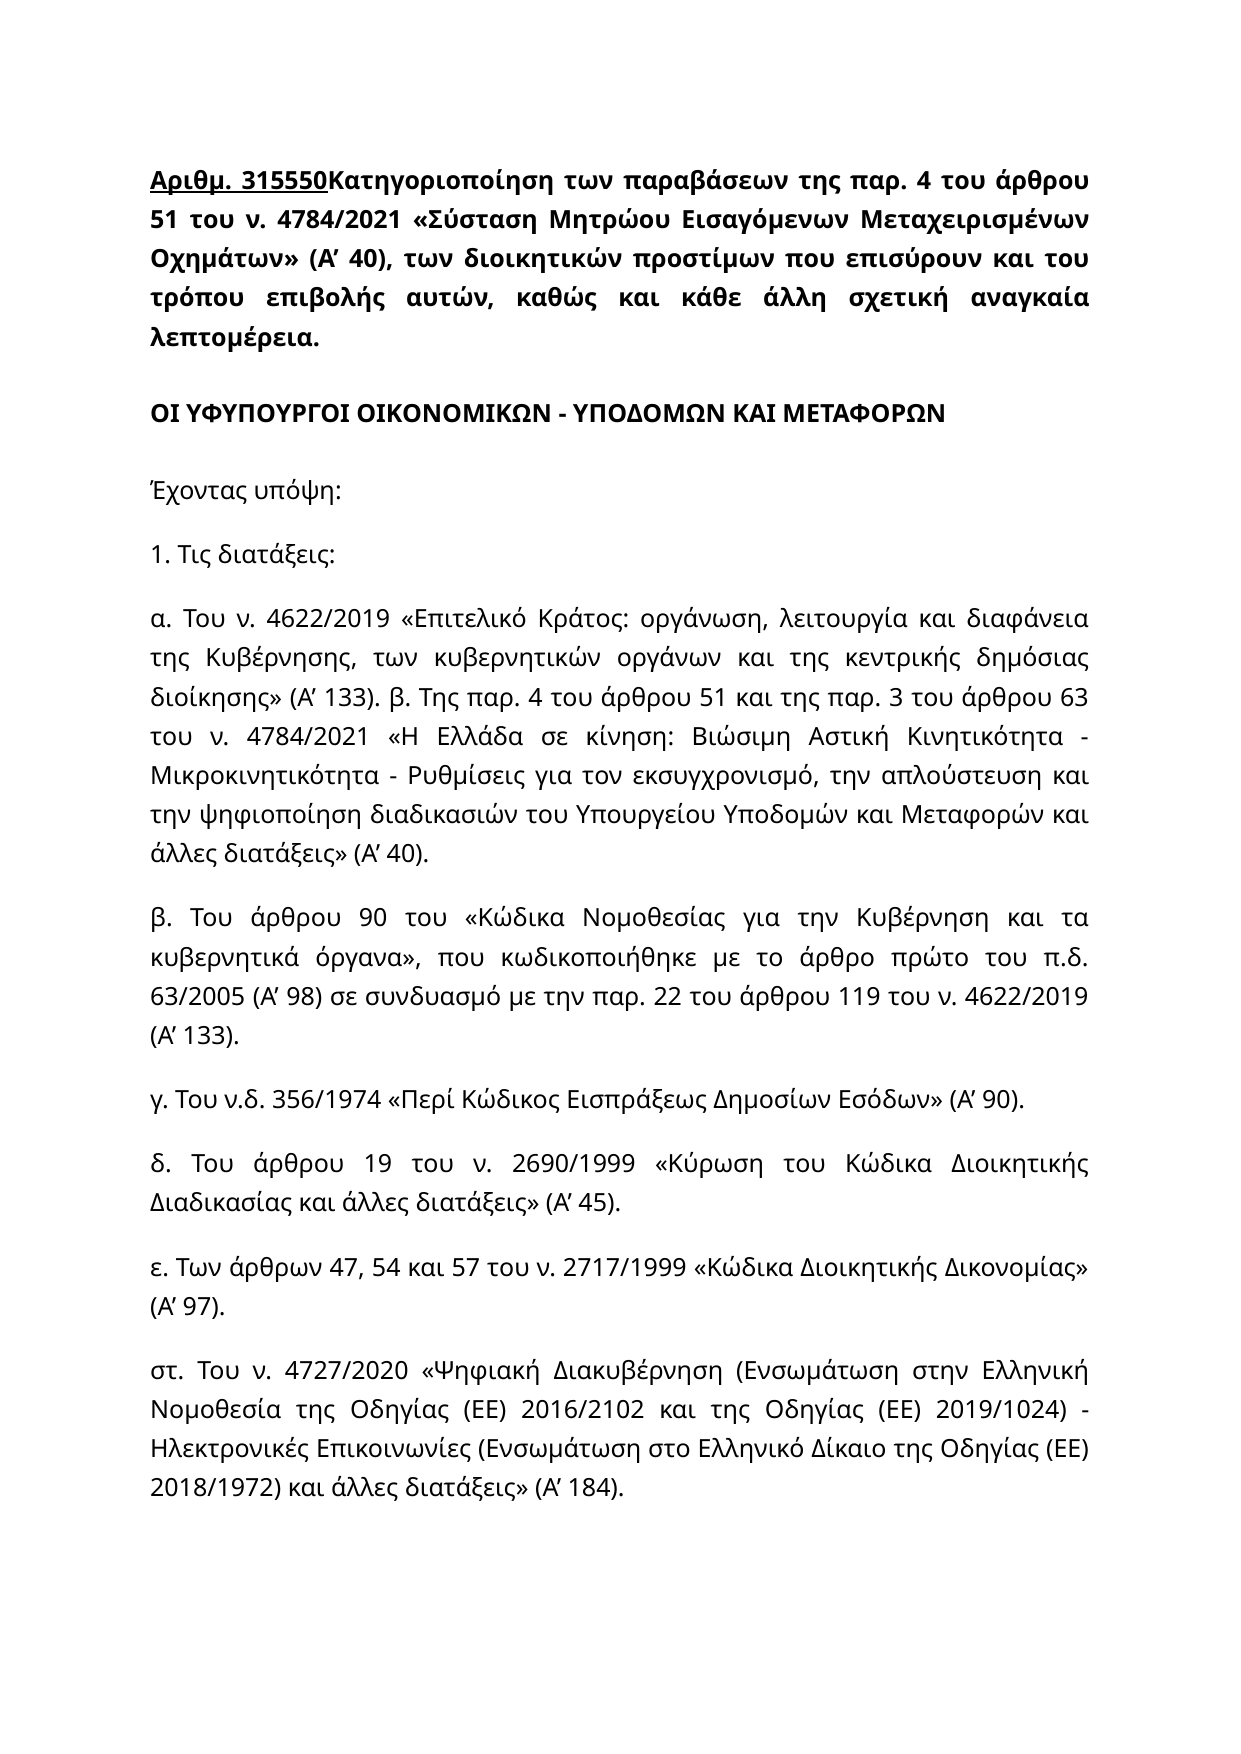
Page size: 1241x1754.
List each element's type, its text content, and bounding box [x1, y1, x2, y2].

text γ. Του ν.δ. 356/1974 «Περί Κώδικος Εισπράξεως Δημοσίων Εσόδων» (Α’ 90). [150, 1082, 1090, 1116]
text 1. Τις διατάξεις: [150, 537, 1090, 571]
text α. Του ν. 4622/2019 «Επιτελικό Κράτος: οργάνωση, λειτουργία και διαφάνεια της Κυβέρνησης, των κυβερνητικών οργάνων και της κεντρικής δημόσιας διοίκησης» (Α’ 133). β. Της παρ. 4 του άρθρου 51 και της παρ. 3 του άρθρου 63 του ν. 4784/2021 «Η Ελλάδα σε κίνηση: Βιώσιμη Αστική Κινητικότητα - Μικροκινητικότητα - Ρυθμίσεις για τον εκσυγχρονισμό, την απλούστευση και την ψηφιοποίηση διαδικασιών του Υπουργείου Υποδομών και Μεταφορών και άλλες διατάξεις» (Α’ 40). [150, 601, 1090, 870]
text δ. Του άρθρου 19 του ν. 2690/1999 «Κύρωση του Κώδικα Διοικητικής Διαδικασίας και άλλες διατάξεις» (Α’ 45). [150, 1146, 1090, 1219]
title Αριθμ. 315550Κατηγοριοποίηση των παραβάσεων της παρ. 4 του άρθρου 51 του ν. 4784/2021 «Σύσταση Μητρώου Εισαγόμενων Μεταχειρισμένων Οχημάτων» (Α’ 40), των διοικητικών προστίμων που επισύρουν και του τρόπου επιβολής αυτών, καθώς και κάθε άλλη σχετική αναγκαία λεπτομέρεια. [150, 162, 1090, 353]
text στ. Του ν. 4727/2020 «Ψηφιακή Διακυβέρνηση (Ενσωμάτωση στην Ελληνική Νομοθεσία της Οδηγίας (ΕΕ) 2016/2102 και της Οδηγίας (ΕΕ) 2019/1024) - Ηλεκτρονικές Επικοινωνίες (Ενσωμάτωση στο Ελληνικό Δίκαιο της Οδηγίας (ΕΕ) 2018/1972) και άλλες διατάξεις» (Α’ 184). [150, 1352, 1090, 1504]
title ΟΙ ΥΦΥΠΟΥΡΓΟΙ ΟΙΚΟΝΟΜΙΚΩΝ - ΥΠΟΔΟΜΩΝ ΚΑΙ ΜΕΤΑΦΟΡΩΝ [150, 396, 1090, 430]
text β. Του άρθρου 90 του «Κώδικα Νομοθεσίας για την Κυβέρνηση και τα κυβερνητικά όργανα», που κωδικοποιήθηκε με το άρθρο πρώτο του π.δ. 63/2005 (Α’ 98) σε συνδυασμό με την παρ. 22 του άρθρου 119 του ν. 4622/2019 (Α’ 133). [150, 900, 1090, 1052]
text ε. Των άρθρων 47, 54 και 57 του ν. 2717/1999 «Κώδικα Διοικητικής Δικονομίας» (Α’ 97). [150, 1249, 1090, 1322]
text Έχοντας υπόψη: [150, 472, 1090, 507]
